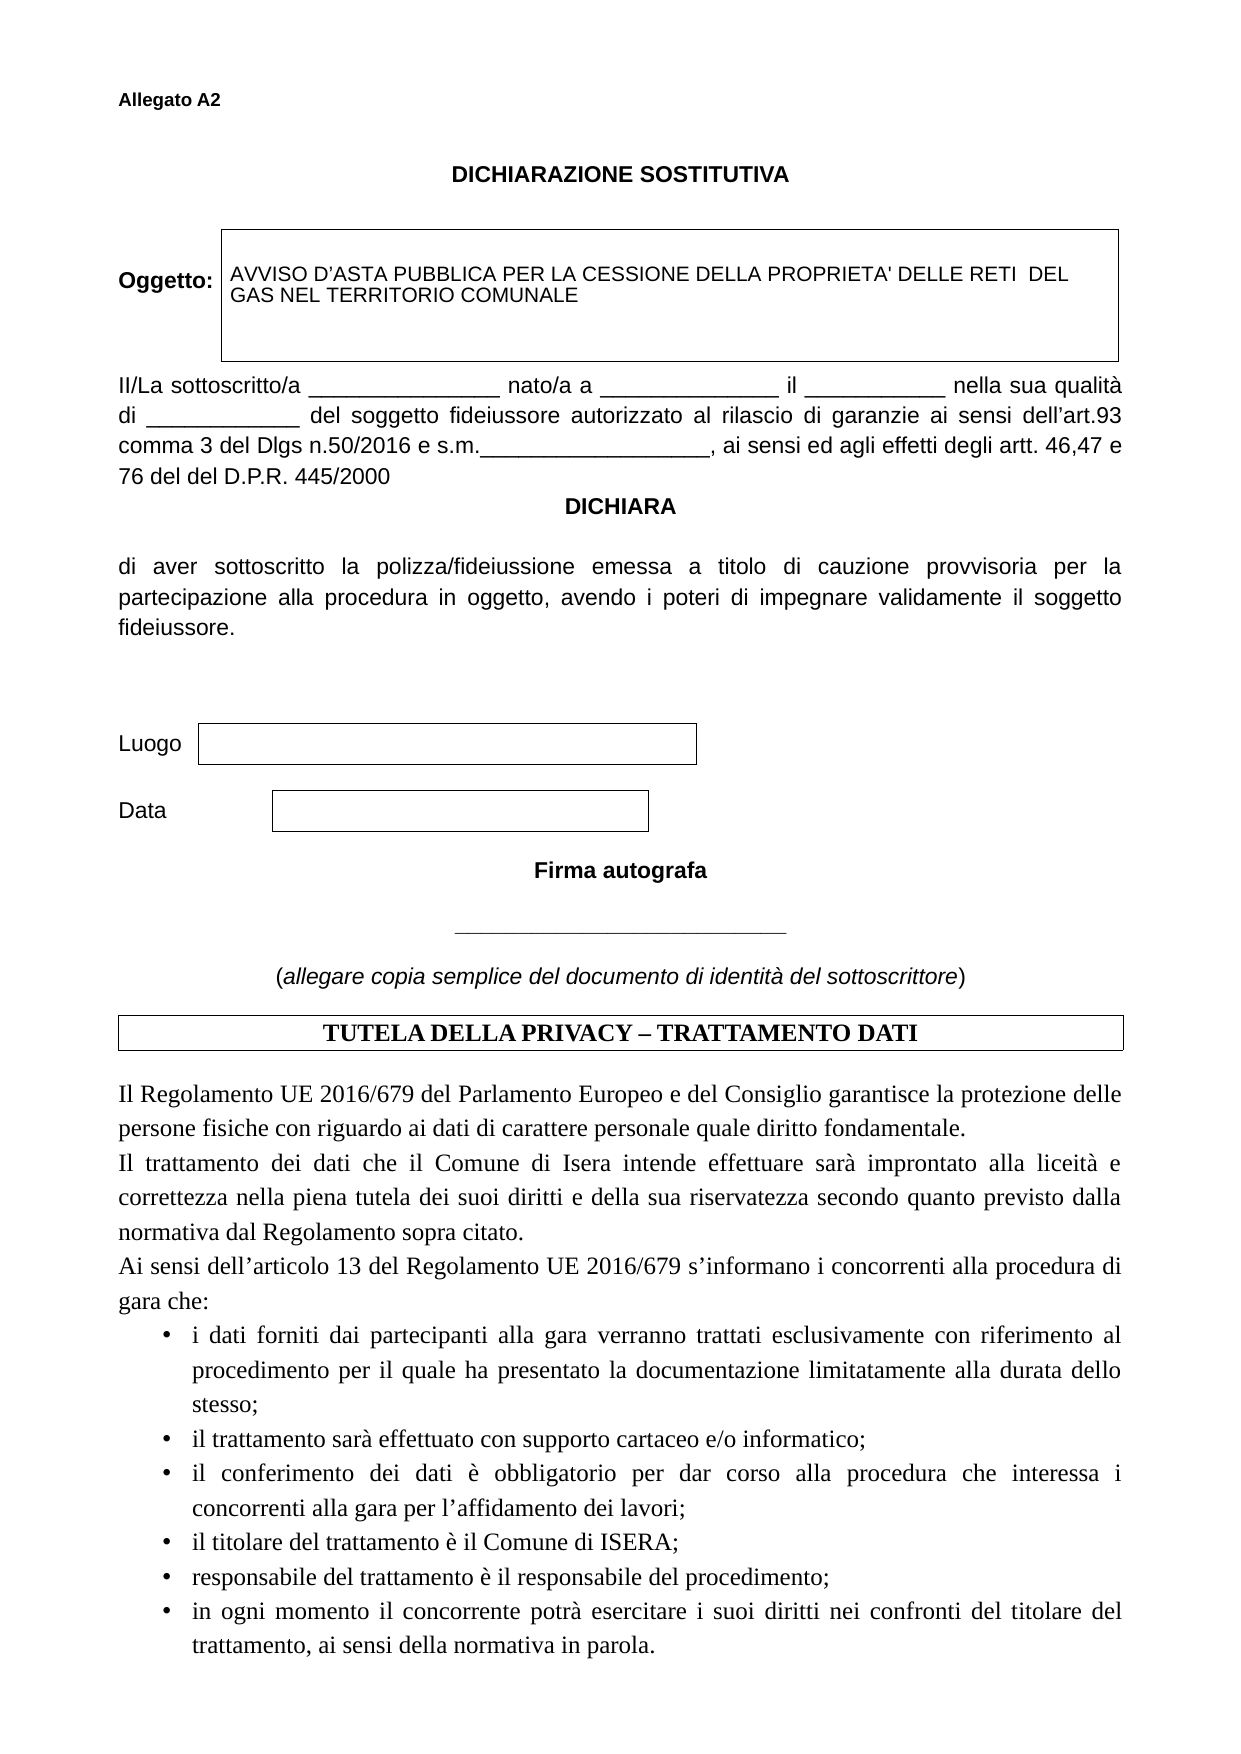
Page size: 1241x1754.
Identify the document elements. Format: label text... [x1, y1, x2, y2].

text Luogo [118, 723, 198, 764]
text Oggetto: [118, 267, 221, 293]
text Il Regolamento UE 2016/679 del Parlamento Europeo e del Consiglio garantisce la protezione delle persone fisiche con riguardo ai dati di carattere personale quale diritto fondamentale. [118, 1079, 1123, 1142]
text [649, 790, 1123, 831]
list in ogni momento il concorrente potrà esercitare i suoi diritti nei confronti del titolare del trattamento, ai sensi della normativa in parola. [162, 1596, 1123, 1659]
text TUTELA DELLA PRIVACY – TRATTAMENTO DATI [119, 1016, 1123, 1050]
text Data [118, 790, 272, 831]
text II/La sottoscritto/a _______________ nato/a a ______________ il ___________ nella sua qualità di ____________ del soggetto fideiussore autorizzato al rilascio di garanzie ai sensi dell’art.93 comma 3 del Dlgs n.50/2016 e s.m.__________________, ai sensi ed agli effetti degli artt. 46,47 e 76 del del D.P.R. 445/2000 [118, 372, 1123, 489]
list il titolare del trattamento è il Comune di ISERA; [162, 1527, 1123, 1556]
text DICHIARA [118, 493, 1123, 519]
text (allegare copia semplice del documento di identità del sottoscrittore) [118, 963, 1123, 989]
list i dati forniti dai partecipanti alla gara verranno trattati esclusivamente con riferimento al procedimento per il quale ha presentato la documentazione limitatamente alla durata dello stesso; [162, 1320, 1123, 1418]
table_header [118, 1051, 1123, 1079]
text [697, 723, 1123, 764]
list il trattamento sarà effettuato con supporto cartaceo e/o informatico; [162, 1424, 1123, 1452]
text __________________________ [118, 910, 1123, 936]
text Ai sensi dell’articolo 13 del Regolamento UE 2016/679 s’informano i concorrenti alla procedura di gara che: [118, 1251, 1123, 1314]
text DICHIARAZIONE SOSTITUTIVA [118, 161, 1123, 187]
list il conferimento dei dati è obbligatorio per dar corso alla procedura che interessa i concorrenti alla gara per l’affidamento dei lavori; [162, 1458, 1123, 1521]
text Il trattamento dei dati che il Comune di Isera intende effettuare sarà improntato alla liceità e correttezza nella piena tutela dei suoi diritti e della sua riservatezza secondo quanto previsto dalla normativa dal Regolamento sopra citato. [118, 1148, 1123, 1246]
list responsabile del trattamento è il responsabile del procedimento; [162, 1562, 1123, 1590]
text Firma autografa [118, 857, 1123, 883]
text di aver sottoscritto la polizza/fideiussione emessa a titolo di cauzione provvisoria per la partecipazione alla procedura in oggetto, avendo i poteri di impegnare validamente il soggetto fideiussore. [118, 553, 1123, 640]
text Allegato A2 [118, 88, 1123, 110]
